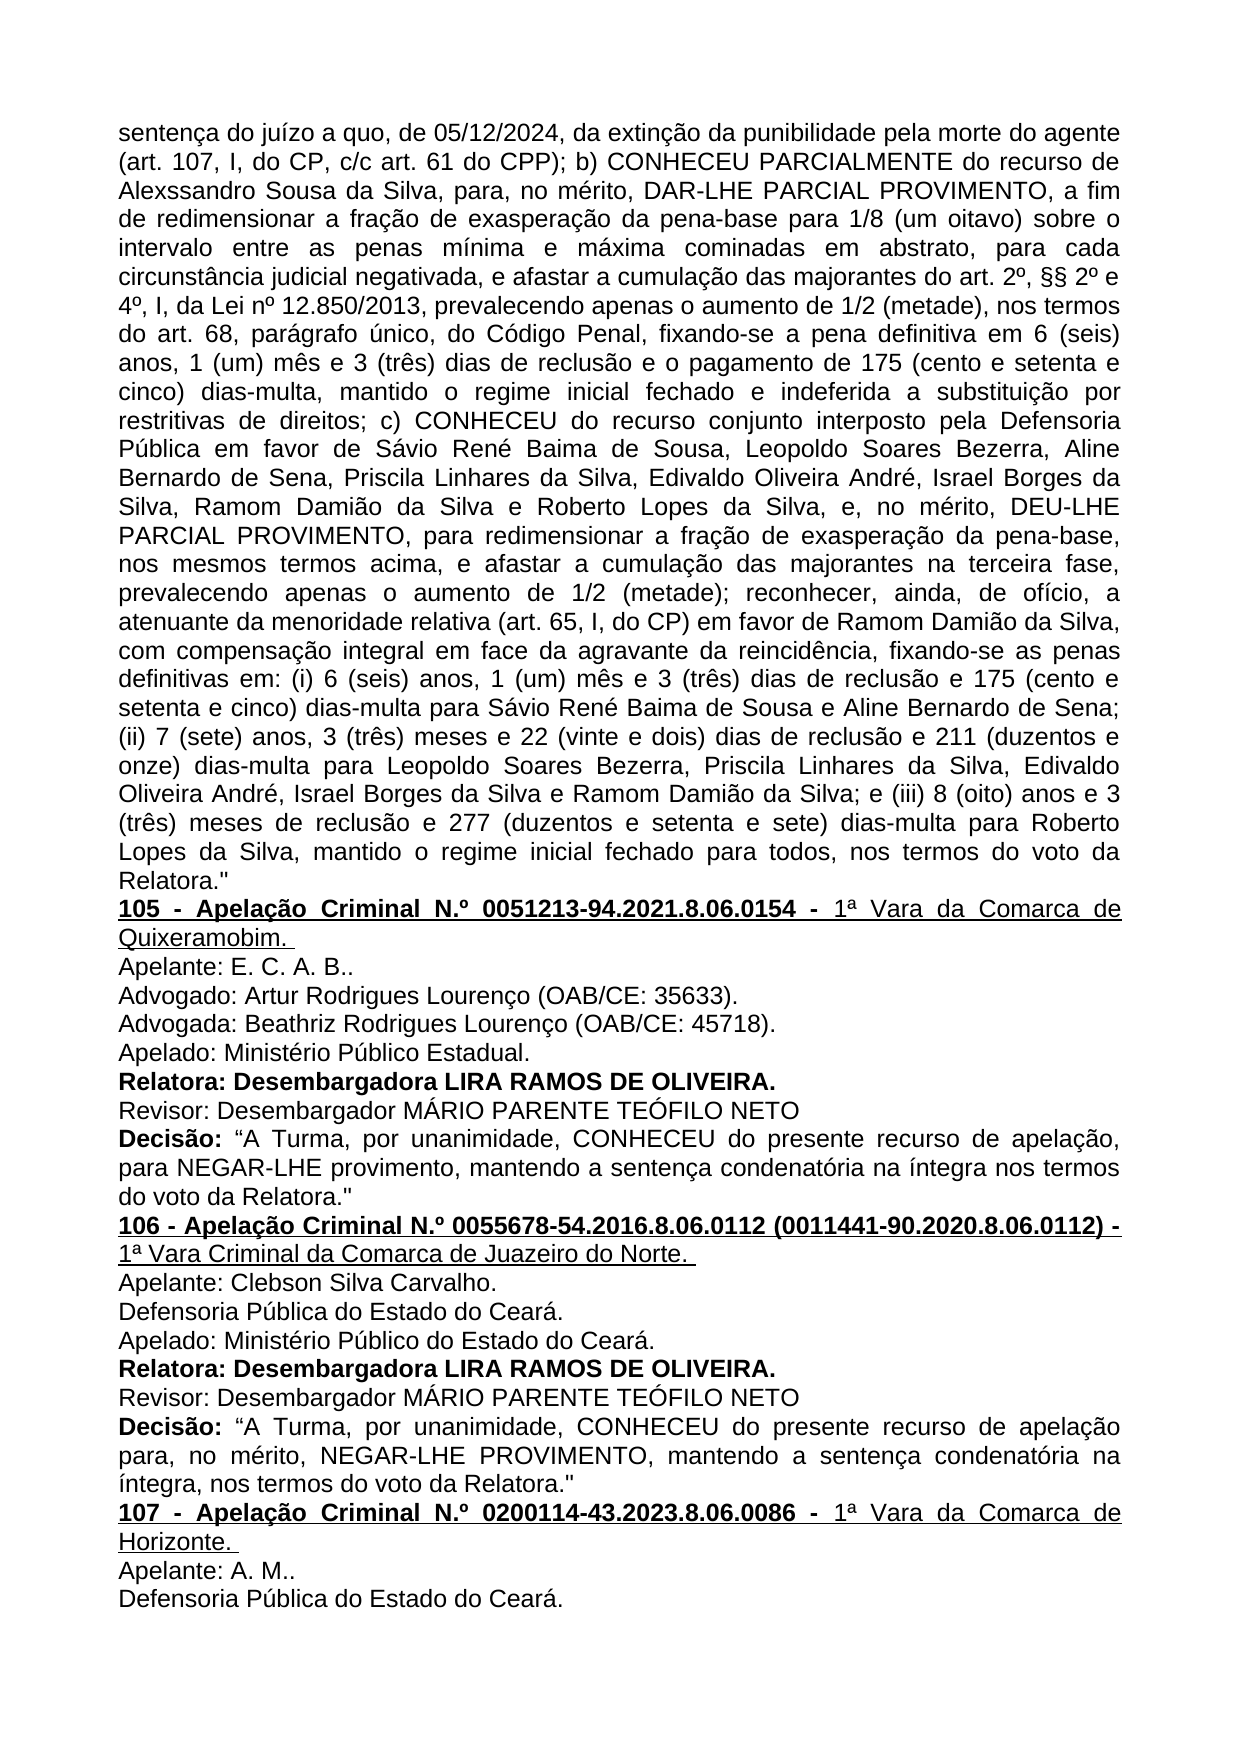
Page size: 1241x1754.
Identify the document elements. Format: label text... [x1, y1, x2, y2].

text 106 - Apelação Criminal N.º 0055678-54.2016.8.06.0112 (0011441-90.2020.8.06.0112) [118, 1211, 1122, 1236]
text Horizonte. [118, 1524, 1122, 1556]
text Revisor: Desembargador MÁRIO PARENTE TEÓFILO NETO [118, 1383, 1122, 1412]
text Advogado: Artur Rodrigues Lourenço (OAB/CE: 35633). [118, 981, 1122, 1009]
text Revisor: Desembargador MÁRIO PARENTE TEÓFILO NETO [118, 1096, 1122, 1124]
text Apelado: Ministério Público do Estado do Ceará. [118, 1326, 1122, 1354]
text Apelante: Clebson Silva Carvalho. [118, 1268, 1122, 1297]
text Decisão: “A Turma, por unanimidade, CONHECEU do presente recurso de apelação para, no mérito, NEGAR-LHE PROVIMENTO, mantendo a sentença condenatória na íntegra, nos termos do voto da Relatora." [118, 1412, 1122, 1498]
text Defensoria Pública do Estado do Ceará. [118, 1584, 1122, 1613]
text Relatora: Desembargadora LIRA RAMOS DE OLIVEIRA. [118, 1067, 1122, 1096]
text Quixeramobim. [118, 921, 1122, 952]
text Apelante: A. M.. [118, 1556, 1122, 1584]
text Apelante: E. C. A. B.. [118, 952, 1122, 981]
text sentença do juízo a quo, de 05/12/2024, da extinção da punibilidade pela morte do agente (art. 107, I, do CP, c/c art. 61 do CPP); b) CONHECEU PARCIALMENTE do recurso de Alexssandro Sousa da Silva, para, no mérito, DAR-LHE PARCIAL PROVIMENTO, a fim de redimensionar a fração de exasperação da pena-base para 1/8 (um oitavo) sobre o intervalo entre as penas mínima e máxima cominadas em abstrato, para cada circunstância judicial negativada, e afastar a cumulação das majorantes do art. 2º, §§ 2º e 4º, I, da Lei nº 12.850/2013, prevalecendo apenas o aumento de 1/2 (metade), nos termos do art. 68, parágrafo único, do Código Penal, fixando-se a pena definitiva em 6 (seis) anos, 1 (um) mês e 3 (três) dias de reclusão e o pagamento de 175 (cento e setenta e cinco) dias-multa, mantido o regime inicial fechado e indeferida a substituição por restritivas de direitos; c) CONHECEU do recurso conjunto interposto pela Defensoria Pública em favor de Sávio René Baima de Sousa, Leopoldo Soares Bezerra, Aline Bernardo de Sena, Priscila Linhares da Silva, Edivaldo Oliveira André, Israel Borges da Silva, Ramom Damião da Silva e Roberto Lopes da Silva, e, no mérito, DEU-LHE PARCIAL PROVIMENTO, para redimensionar a fração de exasperação da pena-base, nos mesmos termos acima, e afastar a cumulação das majorantes na terceira fase, prevalecendo apenas o aumento de 1/2 (metade); reconhecer, ainda, de ofício, a atenuante da menoridade relativa (art. 65, I, do CP) em favor de Ramom Damião da Silva, com compensação integral em face da agravante da reincidência, fixando-se as penas definitivas em: (i) 6 (seis) anos, 1 (um) mês e 3 (três) dias de reclusão e 175 (cento e setenta e cinco) dias-multa para Sávio René Baima de Sousa e Aline Bernardo de Sena; (ii) 7 (sete) anos, 3 (três) meses e 22 (vinte e dois) dias de reclusão e 211 (duzentos e onze) dias-multa para Leopoldo Soares Bezerra, Priscila Linhares da Silva, Edivaldo Oliveira André, Israel Borges da Silva e Ramom Damião da Silva; e (iii) 8 (oito) anos e 3 (três) meses de reclusão e 277 (duzentos e setenta e sete) dias-multa para Roberto Lopes da Silva, mantido o regime inicial fechado para todos, nos termos do voto da Relatora." [118, 118, 1122, 894]
text Decisão: “A Turma, por unanimidade, CONHECEU do presente recurso de apelação, para NEGAR-LHE provimento, mantendo a sentença condenatória na íntegra nos termos do voto da Relatora." [118, 1124, 1122, 1211]
text 107 - Apelação Criminal N.º 0200114-43.2023.8.06.0086 - 1ª Vara da Comarca de [118, 1498, 1122, 1523]
text Defensoria Pública do Estado do Ceará. [118, 1297, 1122, 1326]
text 105 - Apelação Criminal N.º 0051213-94.2021.8.06.0154 - 1ª Vara da Comarca de [118, 894, 1122, 919]
text Apelado: Ministério Público Estadual. [118, 1038, 1122, 1067]
text - 1ª Vara Criminal da Comarca de Juazeiro do Norte. [118, 1237, 1122, 1268]
text Advogada: Beathriz Rodrigues Lourenço (OAB/CE: 45718). [118, 1009, 1122, 1038]
text Relatora: Desembargadora LIRA RAMOS DE OLIVEIRA. [118, 1354, 1122, 1383]
